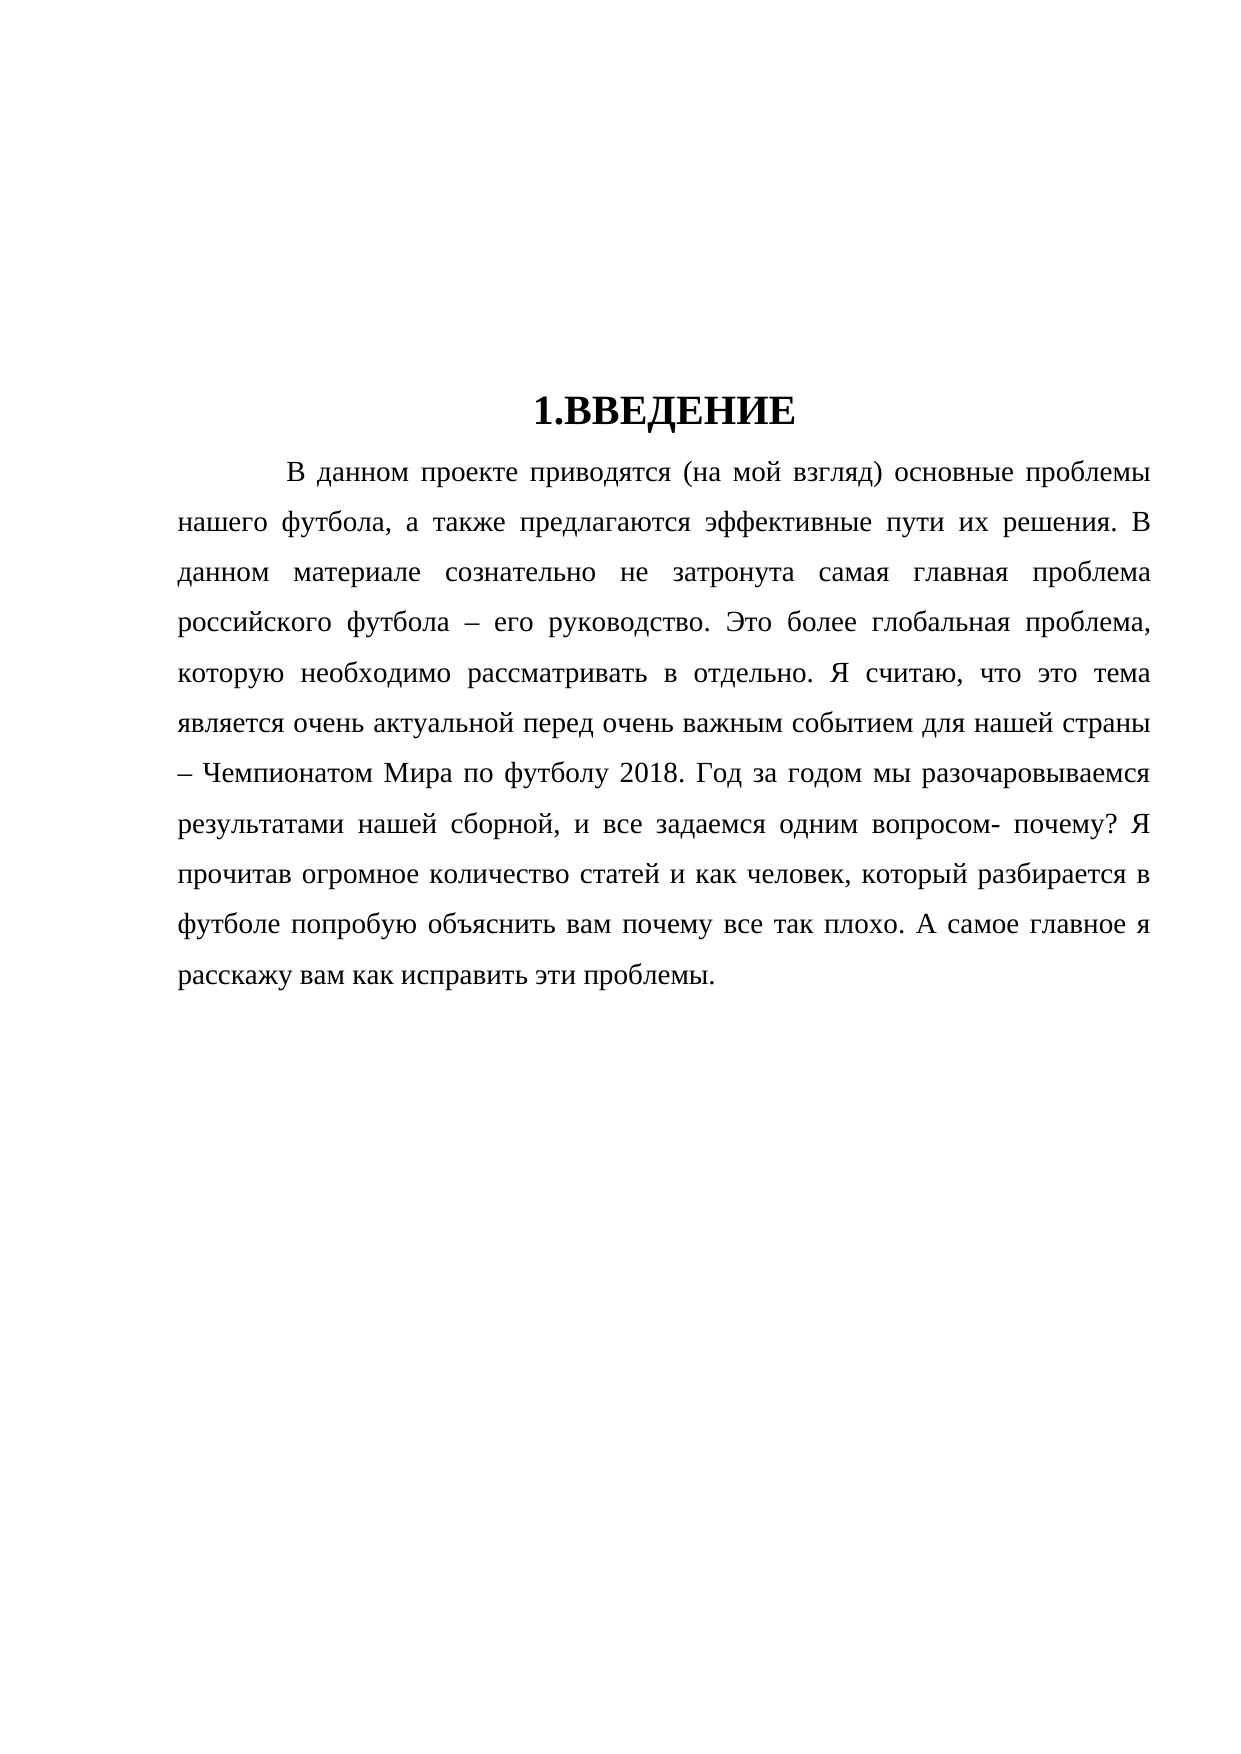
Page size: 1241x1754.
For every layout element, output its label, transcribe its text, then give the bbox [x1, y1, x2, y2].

text В данном проекте приводятся (на мой взгляд) основные проблемы нашего футбола, а также предлагаются эффективные пути их решения. В данном материале сознательно не затронута самая главная проблема российского футбола – его руководство. Это более глобальная проблема, которую необходимо рассматривать в отдельно. Я считаю, что это тема является очень актуальной перед очень важным событием для нашей страны – Чемпионатом Мира по футболу 2018. Год за годом мы разочаровываемся результатами нашей сборной, и все задаемся одним вопросом- почему? Я прочитав огромное количество статей и как человек, который разбирается в футболе попробую объяснить вам почему все так плохо. А самое главное я расскажу вам как исправить эти проблемы. [177, 454, 1152, 990]
text 1.ВВЕДЕНИЕ [177, 385, 1152, 433]
